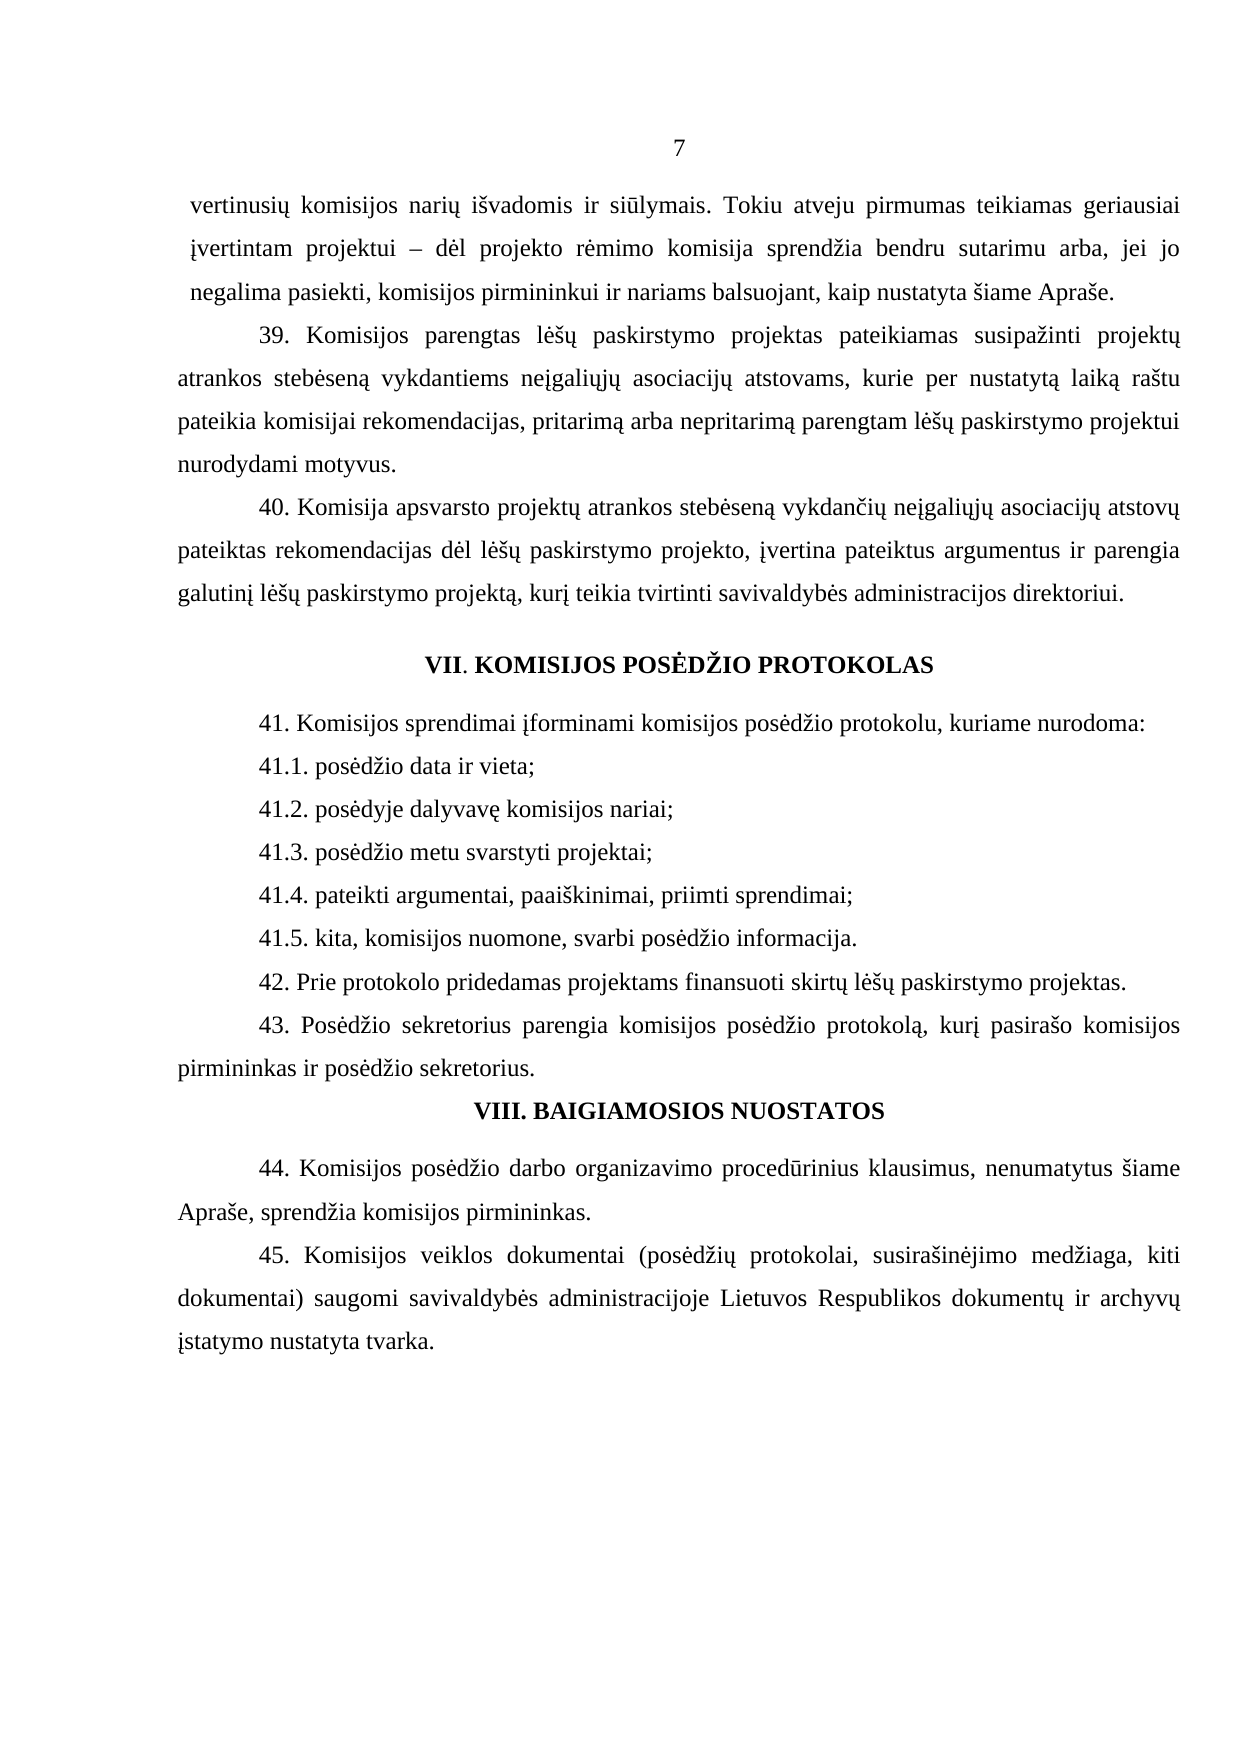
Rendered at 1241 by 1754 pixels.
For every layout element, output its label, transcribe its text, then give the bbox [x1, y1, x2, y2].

text 45. Komisijos veiklos dokumentai (posėdžių protokolai, susirašinėjimo medžiaga, kiti dokumentai) saugomi savivaldybės administracijoje Lietuvos Respublikos dokumentų ir archyvų įstatymo nustatyta tvarka. [177, 1240, 1181, 1355]
text VII. KOMISIJOS POSĖDŽIO PROTOKOLAS [177, 650, 1181, 679]
text 41.1. posėdžio data ir vieta; [177, 751, 1181, 780]
text 39. Komisijos parengtas lėšų paskirstymo projektas pateikiamas susipažinti projektų atrankos stebėseną vykdantiems neįgaliųjų asociacijų atstovams, kurie per nustatytą laiką raštu pateikia komisijai rekomendacijas, pritarimą arba nepritarimą parengtam lėšų paskirstymo projektui nurodydami motyvus. [177, 320, 1181, 478]
text 41.5. kita, komisijos nuomone, svarbi posėdžio informacija. [177, 923, 1181, 952]
text 41. Komisijos sprendimai įforminami komisijos posėdžio protokolu, kuriame nurodoma: [177, 708, 1181, 737]
text VIII. BAIGIAMOSIOS NUOSTATOS [177, 1096, 1181, 1125]
text 43. Posėdžio sekretorius parengia komisijos posėdžio protokolą, kurį pasirašo komisijos pirmininkas ir posėdžio sekretorius. [177, 1010, 1181, 1082]
text 44. Komisijos posėdžio darbo organizavimo procedūrinius klausimus, nenumatytus šiame Apraše, sprendžia komisijos pirmininkas. [177, 1153, 1181, 1225]
text vertinusių komisijos narių išvadomis ir siūlymais. Tokiu atveju pirmumas teikiamas geriausiai įvertintam projektui – dėl projekto rėmimo komisija sprendžia bendru sutarimu arba, jei jo negalima pasiekti, komisijos pirmininkui ir nariams balsuojant, kaip nustatyta šiame Apraše. [190, 190, 1181, 305]
text 41.3. posėdžio metu svarstyti projektai; [177, 837, 1181, 866]
text 41.2. posėdyje dalyvavę komisijos nariai; [177, 794, 1181, 823]
text 41.4. pateikti argumentai, paaiškinimai, priimti sprendimai; [177, 880, 1181, 909]
text 40. Komisija apsvarsto projektų atrankos stebėseną vykdančių neįgaliųjų asociacijų atstovų pateiktas rekomendacijas dėl lėšų paskirstymo projekto, įvertina pateiktus argumentus ir parengia galutinį lėšų paskirstymo projektą, kurį teikia tvirtinti savivaldybės administracijos direktoriui. [177, 492, 1181, 607]
text 42. Prie protokolo pridedamas projektams finansuoti skirtų lėšų paskirstymo projektas. [177, 967, 1181, 995]
